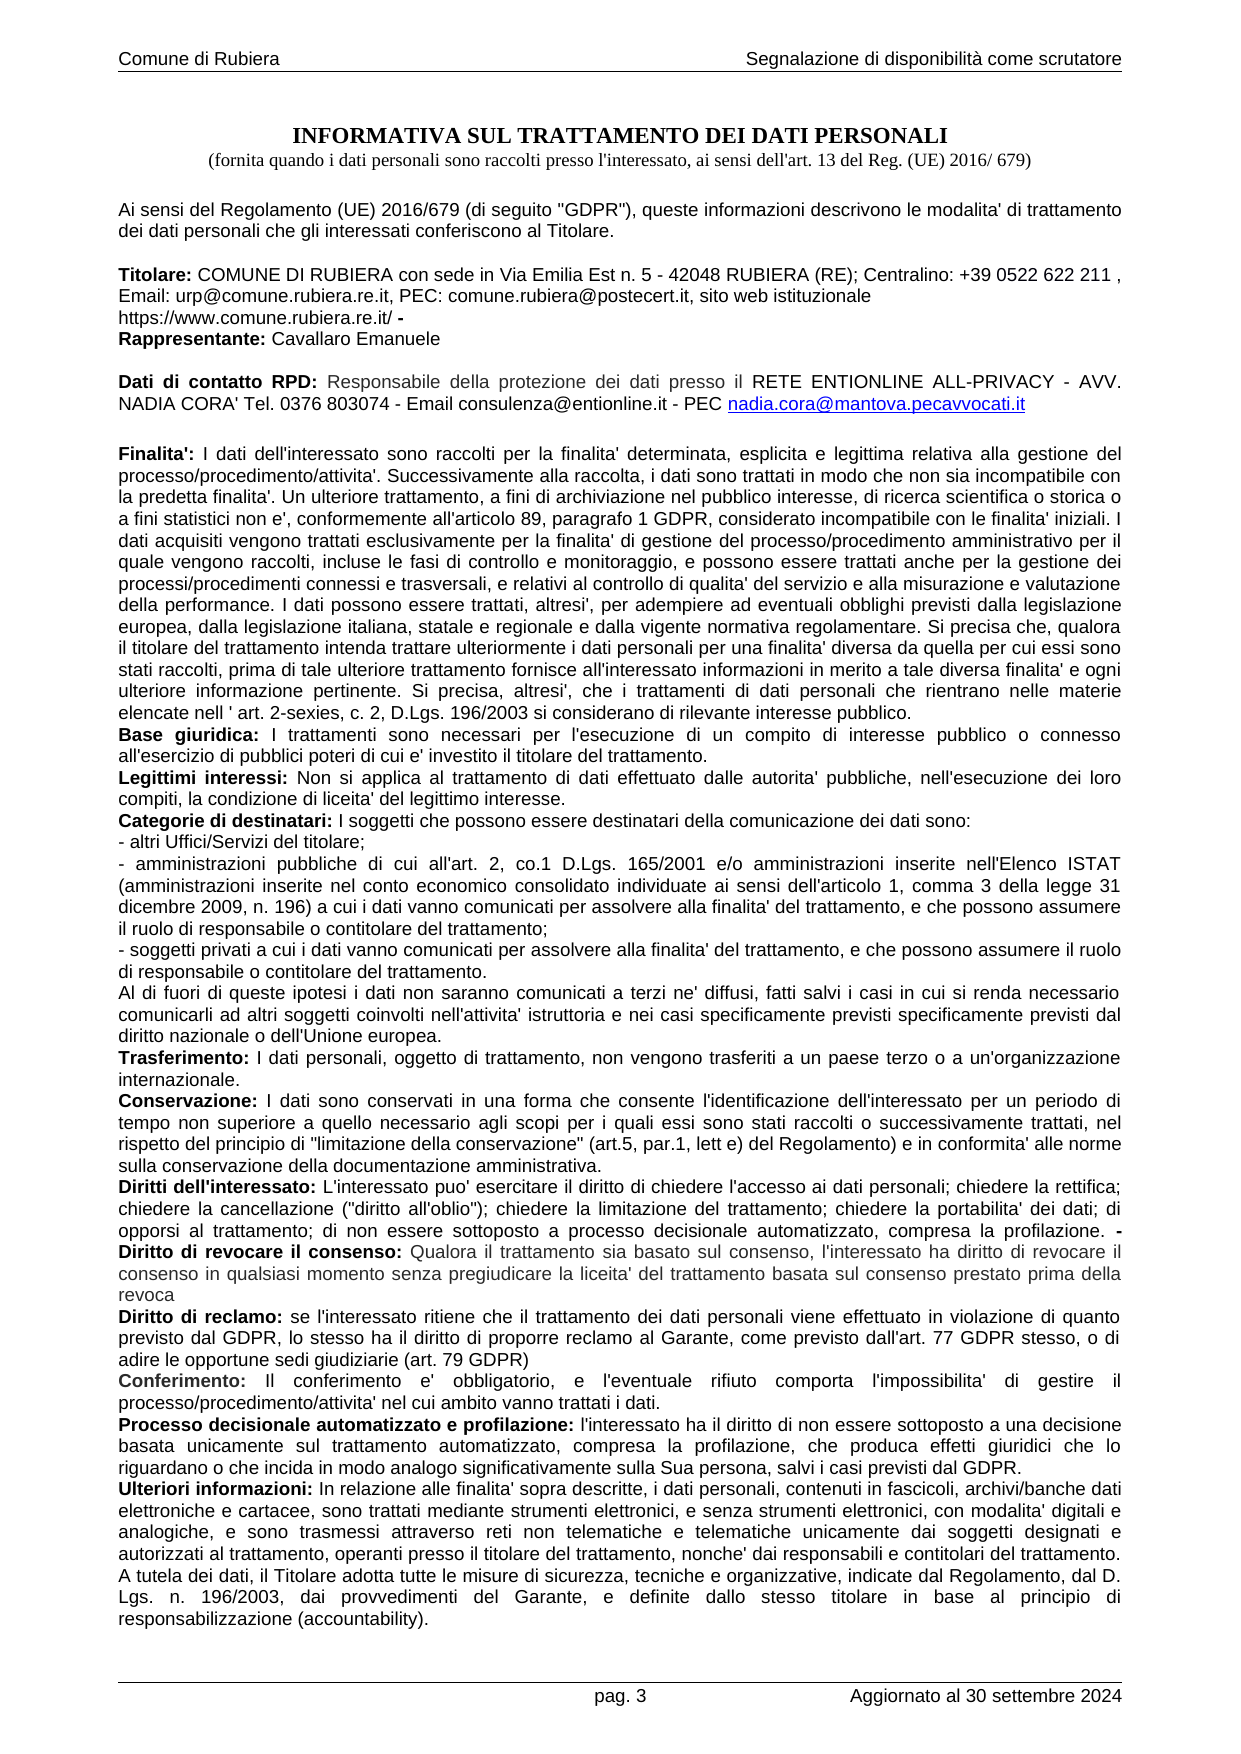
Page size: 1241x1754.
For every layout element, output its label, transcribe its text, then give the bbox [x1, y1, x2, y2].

text Conferimento: Il conferimento e' obbligatorio, e l'eventuale rifiuto comporta l'impossibilita' di gestire il processo/procedimento/attivita' nel cui ambito vanno trattati i dati. [118, 1370, 1122, 1413]
text Ulteriori informazioni: In relazione alle finalita' sopra descritte, i dati personali, contenuti in fascicoli, archivi/banche dati elettroniche e cartacee, sono trattati mediante strumenti elettronici, e senza strumenti elettronici, con modalita' digitali e analogiche, e sono trasmessi attraverso reti non telematiche e telematiche unicamente dai soggetti designati e autorizzati al trattamento, operanti presso il titolare del trattamento, nonche' dai responsabili e contitolari del trattamento. A tutela dei dati, il Titolare adotta tutte le misure di sicurezza, tecniche e organizzative, indicate dal Regolamento, dal D. Lgs. n. 196/2003, dai provvedimenti del Garante, e definite dallo stesso titolare in base al principio di responsabilizzazione (accountability). [118, 1478, 1122, 1629]
text Titolare: COMUNE DI RUBIERA con sede in Via Emilia Est n. 5 - 42048 RUBIERA (RE); Centralino: +39 0522 622 211 , Email: urp@comune.rubiera.re.it, PEC: comune.rubiera@postecert.it, sito web istituzionale https://www.comune.rubiera.re.it/ - [118, 263, 1122, 328]
text Base giuridica: I trattamenti sono necessari per l'esecuzione di un compito di interesse pubblico o connesso all'esercizio di pubblici poteri di cui e' investito il titolare del trattamento. [118, 723, 1122, 767]
text Diritti dell'interessato: L'interessato puo' esercitare il diritto di chiedere l'accesso ai dati personali; chiedere la rettifica; chiedere la cancellazione ("diritto all'oblio"); chiedere la limitazione del trattamento; chiedere la portabilita' dei dati; di opporsi al trattamento; di non essere sottoposto a processo decisionale automatizzato, compresa la profilazione. - Diritto di revocare il consenso: Qualora il trattamento sia basato sul consenso, l'interessato ha diritto di revocare il consenso in qualsiasi momento senza pregiudicare la liceita' del trattamento basata sul consenso prestato prima della revoca [118, 1176, 1122, 1306]
text INFORMATIVA SUL TRATTAMENTO DEI DATI PERSONALI [118, 122, 1122, 148]
text - soggetti privati a cui i dati vanno comunicati per assolvere alla finalita' del trattamento, e che possono assumere il ruolo di responsabile o contitolare del trattamento. [118, 939, 1122, 982]
text Legittimi interessi: Non si applica al trattamento di dati effettuato dalle autorita' pubbliche, nell'esecuzione dei loro compiti, la condizione di liceita' del legittimo interesse. [118, 767, 1122, 810]
text - amministrazioni pubbliche di cui all'art. 2, co.1 D.Lgs. 165/2001 e/o amministrazioni inserite nell'Elenco ISTAT (amministrazioni inserite nel conto economico consolidato individuate ai sensi dell'articolo 1, comma 3 della legge 31 dicembre 2009, n. 196) a cui i dati vanno comunicati per assolvere alla finalita' del trattamento, e che possono assumere il ruolo di responsabile o contitolare del trattamento; [118, 853, 1122, 939]
text Trasferimento: I dati personali, oggetto di trattamento, non vengono trasferiti a un paese terzo o a un'organizzazione internazionale. [118, 1047, 1122, 1090]
text Categorie di destinatari: I soggetti che possono essere destinatari della comunicazione dei dati sono: [118, 810, 1122, 831]
text Diritto di reclamo: se l'interessato ritiene che il trattamento dei dati personali viene effettuato in violazione di quanto previsto dal GDPR, lo stesso ha il diritto di proporre reclamo al Garante, come previsto dall'art. 77 GDPR stesso, o di adire le opportune sedi giudiziarie (art. 79 GDPR) [118, 1306, 1122, 1370]
text Finalita': I dati dell'interessato sono raccolti per la finalita' determinata, esplicita e legittima relativa alla gestione del processo/procedimento/attivita'. Successivamente alla raccolta, i dati sono trattati in modo che non sia incompatibile con la predetta finalita'. Un ulteriore trattamento, a fini di archiviazione nel pubblico interesse, di ricerca scientifica o storica o a fini statistici non e', conformemente all'articolo 89, paragrafo 1 GDPR, considerato incompatibile con le finalita' iniziali. I dati acquisiti vengono trattati esclusivamente per la finalita' di gestione del processo/procedimento amministrativo per il quale vengono raccolti, incluse le fasi di controllo e monitoraggio, e possono essere trattati anche per la gestione dei processi/procedimenti connessi e trasversali, e relativi al controllo di qualita' del servizio e alla misurazione e valutazione della performance. I dati possono essere trattati, altresi', per adempiere ad eventuali obblighi previsti dalla legislazione europea, dalla legislazione italiana, statale e regionale e dalla vigente normativa regolamentare. Si precisa che, qualora il titolare del trattamento intenda trattare ulteriormente i dati personali per una finalita' diversa da quella per cui essi sono stati raccolti, prima di tale ulteriore trattamento fornisce all'interessato informazioni in merito a tale diversa finalita' e ogni ulteriore informazione pertinente. Si precisa, altresi', che i trattamenti di dati personali che rientrano nelle materie elencate nell ' art. 2-sexies, c. 2, D.Lgs. 196/2003 si considerano di rilevante interesse pubblico. [118, 443, 1122, 723]
text (fornita quando i dati personali sono raccolti presso l'interessato, ai sensi dell'art. 13 del Reg. (UE) 2016/ 679) [118, 148, 1122, 170]
text Conservazione: I dati sono conservati in una forma che consente l'identificazione dell'interessato per un periodo di tempo non superiore a quello necessario agli scopi per i quali essi sono stati raccolti o successivamente trattati, nel rispetto del principio di "limitazione della conservazione" (art.5, par.1, lett e) del Regolamento) e in conformita' alle norme sulla conservazione della documentazione amministrativa. [118, 1090, 1122, 1176]
text Ai sensi del Regolamento (UE) 2016/679 (di seguito "GDPR"), queste informazioni descrivono le modalita' di trattamento dei dati personali che gli interessati conferiscono al Titolare. [118, 199, 1122, 242]
text Al di fuori di queste ipotesi i dati non saranno comunicati a terzi ne' diffusi, fatti salvi i casi in cui si renda necessario comunicarli ad altri soggetti coinvolti nell'attivita' istruttoria e nei casi specificamente previsti specificamente previsti dal diritto nazionale o dell'Unione europea. [118, 982, 1122, 1047]
text - altri Uffici/Servizi del titolare; [118, 831, 1122, 853]
text Rappresentante: Cavallaro Emanuele [118, 328, 1122, 350]
text Processo decisionale automatizzato e profilazione: l'interessato ha il diritto di non essere sottoposto a una decisione basata unicamente sul trattamento automatizzato, compresa la profilazione, che produca effetti giuridici che lo riguardano o che incida in modo analogo significativamente sulla Sua persona, salvi i casi previsti dal GDPR. [118, 1413, 1122, 1478]
text Dati di contatto RPD: Responsabile della protezione dei dati presso il RETE ENTIONLINE ALL-PRIVACY - AVV. NADIA CORA' Tel. 0376 803074 - Email consulenza@entionline.it - PEC nadia.cora@mantova.pecavvocati.it [118, 371, 1122, 414]
